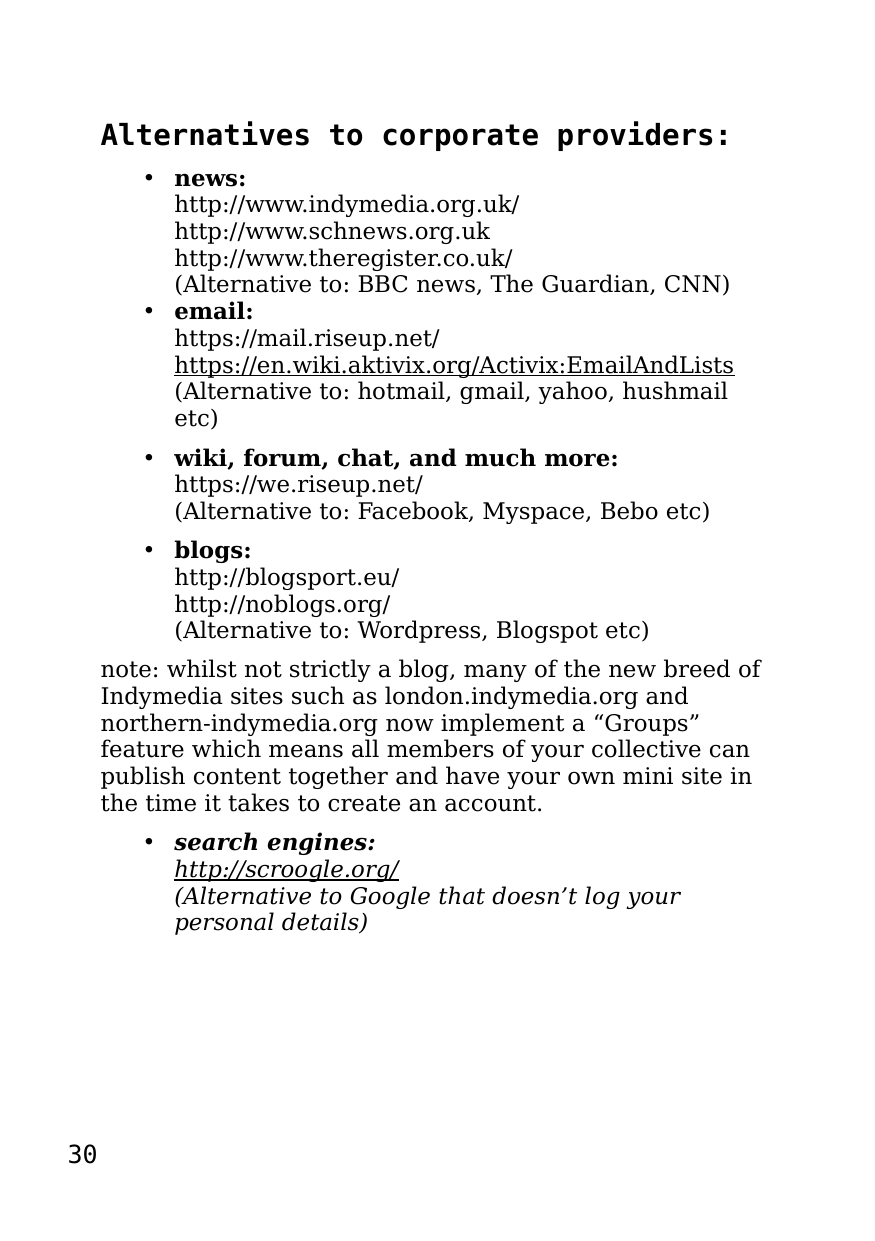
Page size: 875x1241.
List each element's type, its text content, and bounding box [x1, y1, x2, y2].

list blogs: http://blogsport.eu/ http://noblogs.org/ (Alternative to: Wordpress, Blogspot etc) [144, 537, 774, 644]
list email: https://mail.riseup.net/ https://en.wiki.aktivix.org/Activix:EmailAndLists (Alternative to: hotmail, gmail, yahoo, hushmail etc) [144, 298, 774, 432]
text note: whilst not strictly a blog, many of the new breed of Indymedia sites such as london.indymedia.org and northern-indymedia.org now implement a “Groups” feature which means all members of your collective can publish content together and have your own mini site in the time it takes to create an account. [100, 657, 774, 817]
subtitle Alternatives to corporate providers: [100, 118, 774, 152]
list search engines: http://scroogle.org/ (Alternative to Google that doesn’t log your personal details) [144, 829, 774, 936]
list wiki, forum, chat, and much more: https://we.riseup.net/ (Alternative to: Facebook, Myspace, Bebo etc) [144, 444, 774, 525]
list news: http://www.indymedia.org.uk/ http://www.schnews.org.uk http://www.theregister.co.uk/ (Alternative to: BBC news, The Guardian, CNN) [144, 164, 774, 298]
